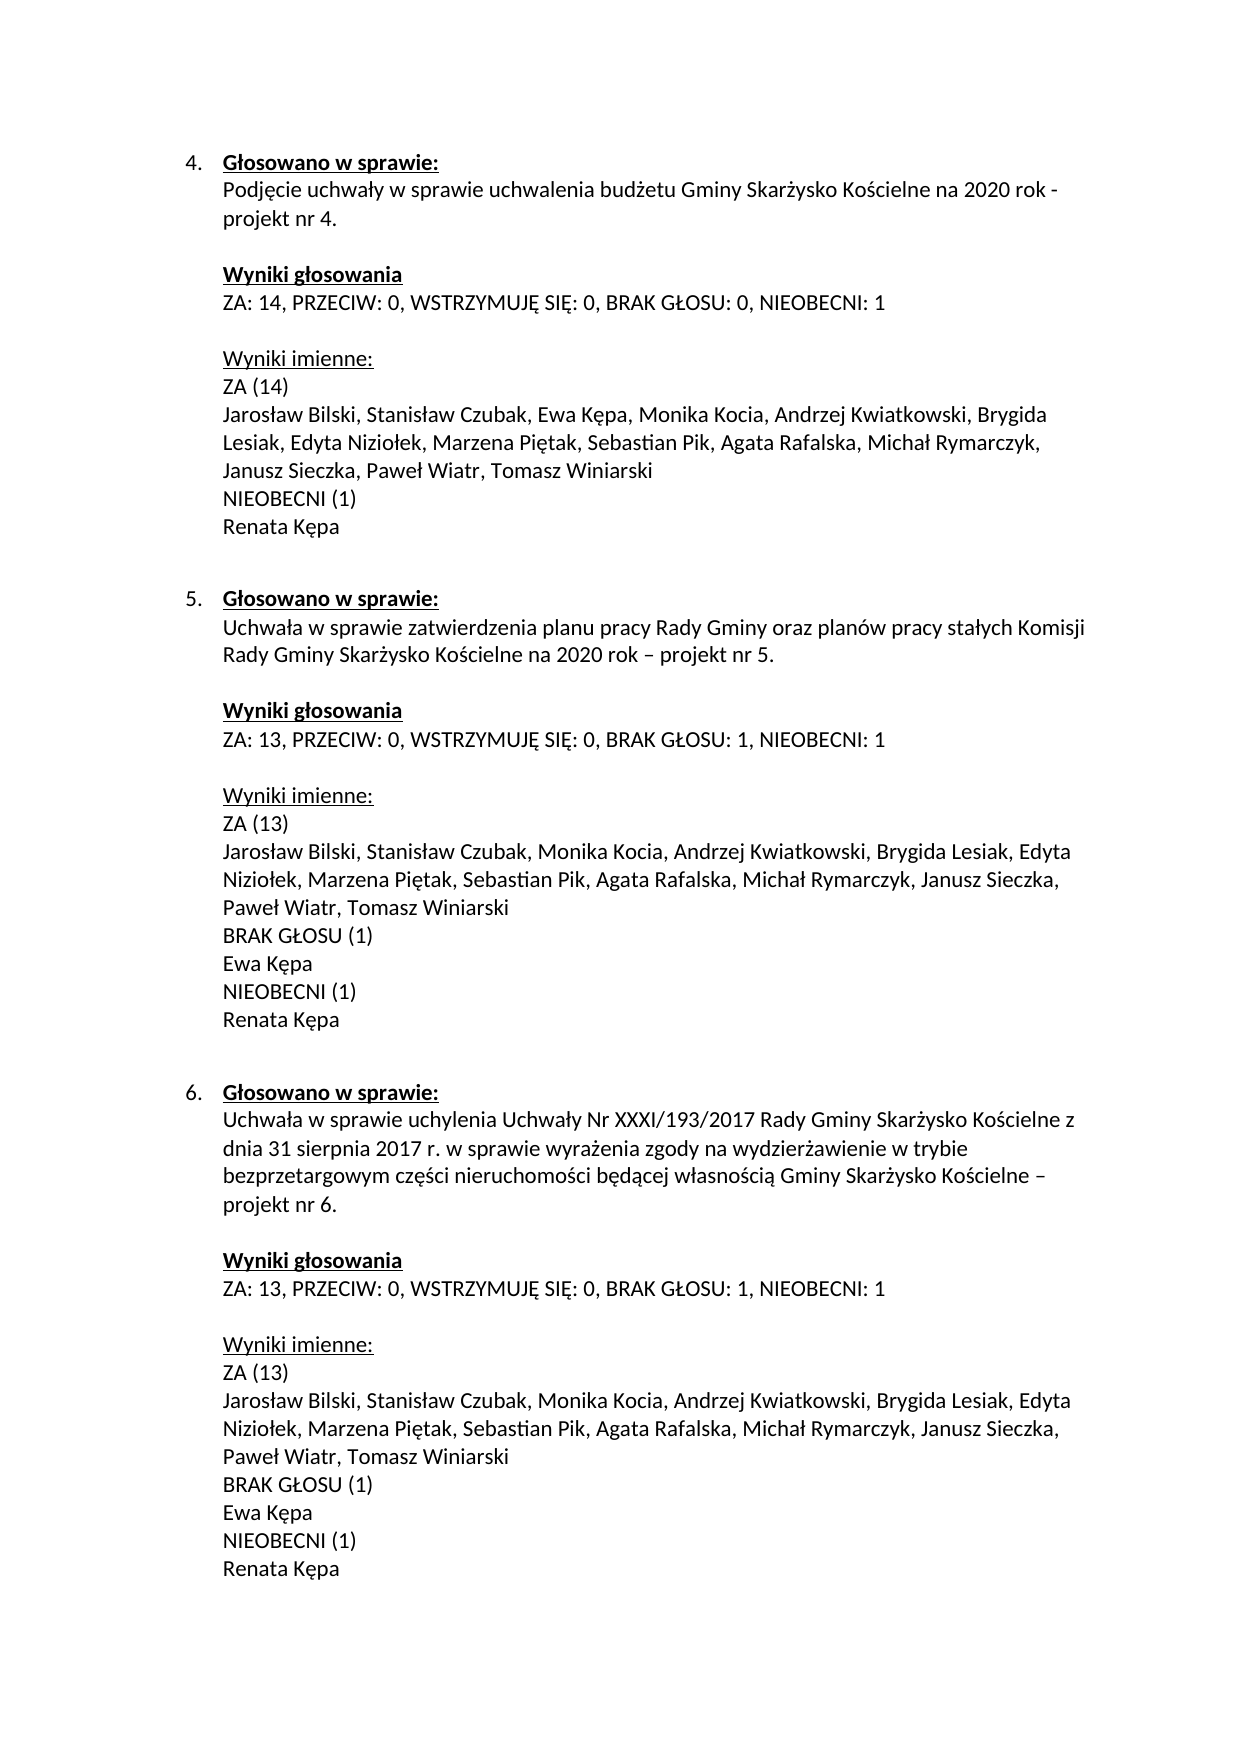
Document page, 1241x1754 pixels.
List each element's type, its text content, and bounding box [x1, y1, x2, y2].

list Głosowano w sprawie: Podjęcie uchwały w sprawie uchwalenia budżetu Gminy Skarżysko Kościelne na 2020 rok - projekt nr 4. Wyniki głosowania ZA: 14, PRZECIW: 0, WSTRZYMUJĘ SIĘ: 0, BRAK GŁOSU: 0, NIEOBECNI: 1 Wyniki imienne: ZA (14) Jarosław Bilski, Stanisław Czubak, Ewa Kępa, Monika Kocia, Andrzej Kwiatkowski, Brygida Lesiak, Edyta Niziołek, Marzena Piętak, Sebastian Pik, Agata Rafalska, Michał Rymarczyk, Janusz Sieczka, Paweł Wiatr, Tomasz Winiarski NIEOBECNI (1) Renata Kępa [185, 148, 1093, 540]
list Głosowano w sprawie: Uchwała w sprawie zatwierdzenia planu pracy Rady Gminy oraz planów pracy stałych Komisji Rady Gminy Skarżysko Kościelne na 2020 rok – projekt nr 5. Wyniki głosowania ZA: 13, PRZECIW: 0, WSTRZYMUJĘ SIĘ: 0, BRAK GŁOSU: 1, NIEOBECNI: 1 Wyniki imienne: ZA (13) Jarosław Bilski, Stanisław Czubak, Monika Kocia, Andrzej Kwiatkowski, Brygida Lesiak, Edyta Niziołek, Marzena Piętak, Sebastian Pik, Agata Rafalska, Michał Rymarczyk, Janusz Sieczka, Paweł Wiatr, Tomasz Winiarski BRAK GŁOSU (1) Ewa Kępa NIEOBECNI (1) Renata Kępa [185, 584, 1093, 1033]
list Głosowano w sprawie: Uchwała w sprawie uchylenia Uchwały Nr XXXI/193/2017 Rady Gminy Skarżysko Kościelne z dnia 31 sierpnia 2017 r. w sprawie wyrażenia zgody na wydzierżawienie w trybie bezprzetargowym części nieruchomości będącej własnością Gminy Skarżysko Kościelne – projekt nr 6. Wyniki głosowania ZA: 13, PRZECIW: 0, WSTRZYMUJĘ SIĘ: 0, BRAK GŁOSU: 1, NIEOBECNI: 1 Wyniki imienne: ZA (13) Jarosław Bilski, Stanisław Czubak, Monika Kocia, Andrzej Kwiatkowski, Brygida Lesiak, Edyta Niziołek, Marzena Piętak, Sebastian Pik, Agata Rafalska, Michał Rymarczyk, Janusz Sieczka, Paweł Wiatr, Tomasz Winiarski BRAK GŁOSU (1) Ewa Kępa NIEOBECNI (1) Renata Kępa [185, 1078, 1093, 1582]
